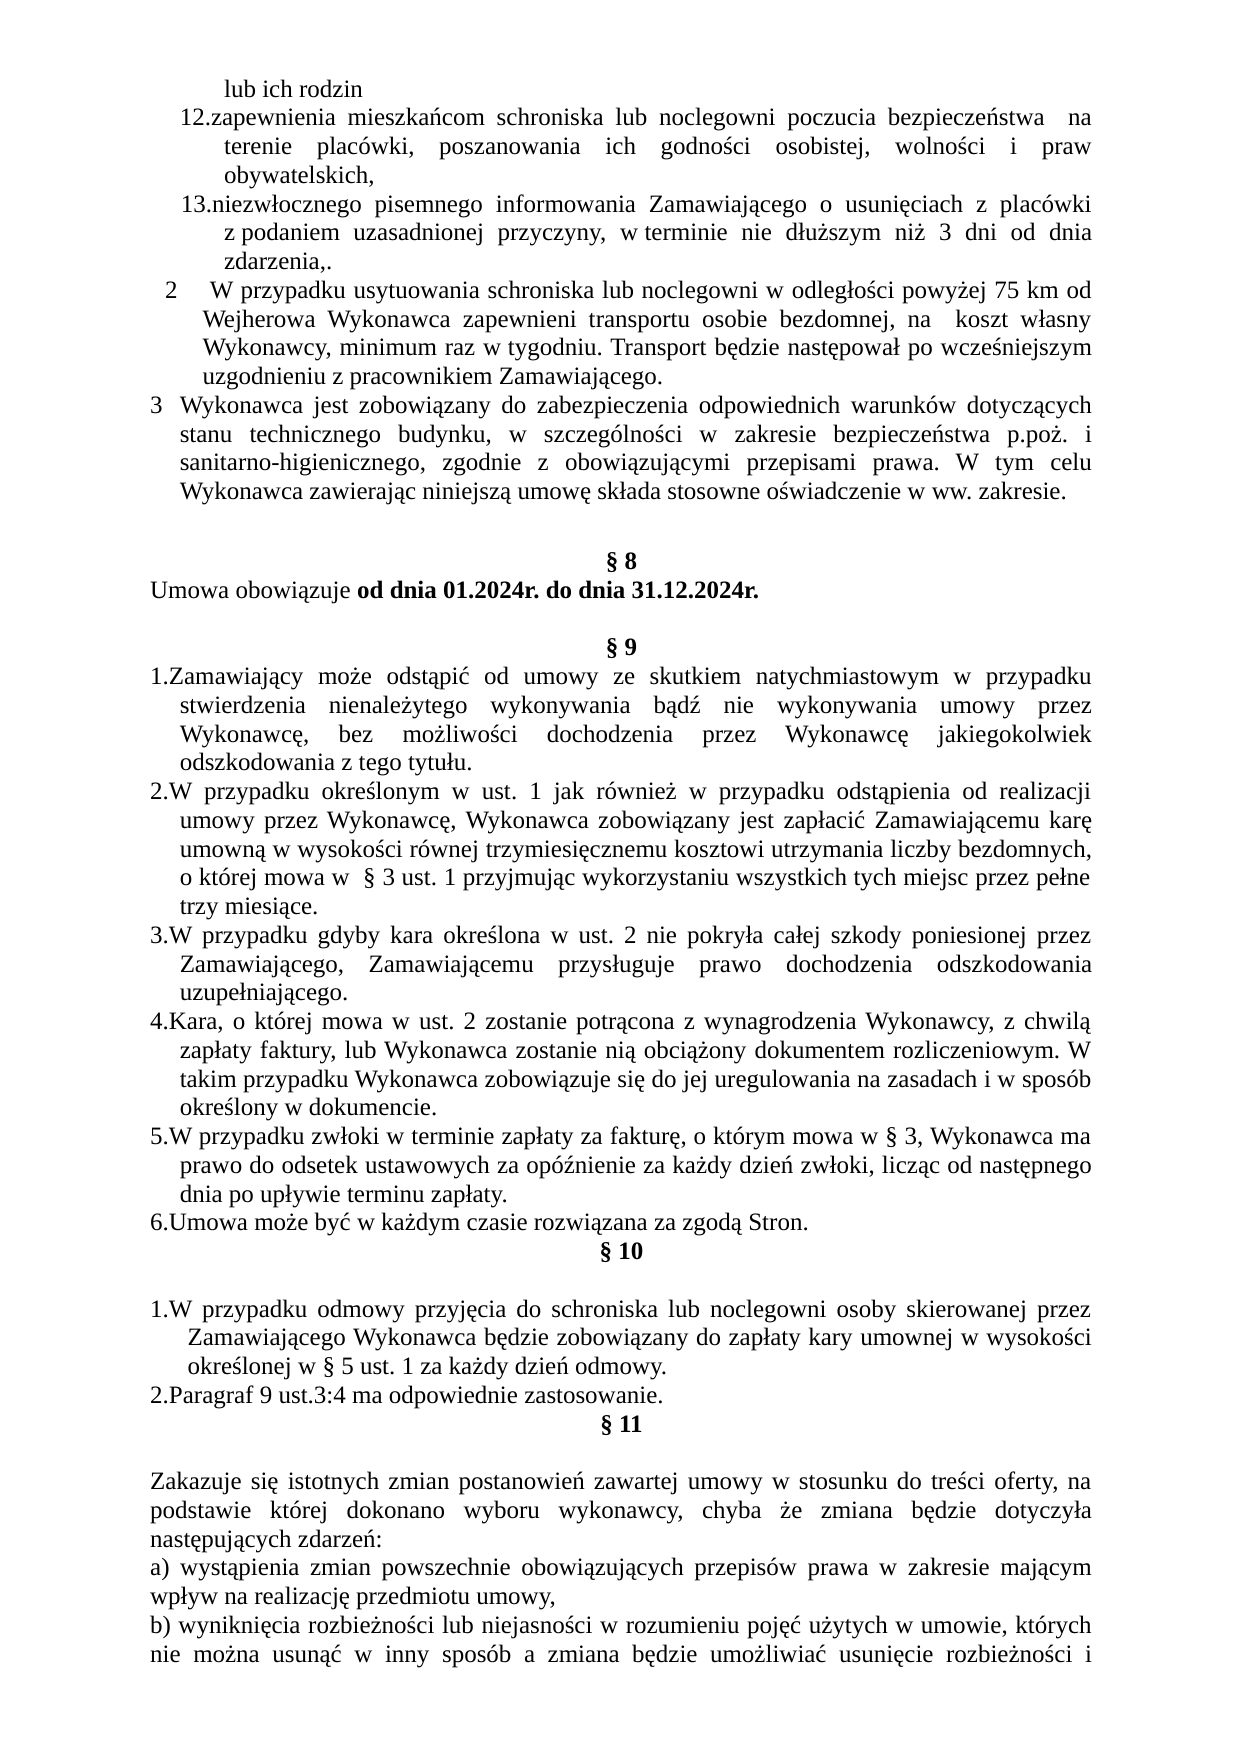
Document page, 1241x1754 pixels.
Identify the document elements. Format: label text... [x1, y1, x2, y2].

text § 11 [150, 1409, 1092, 1437]
text 6.Umowa może być w każdym czasie rozwiązana za zgodą Stron. [150, 1207, 1092, 1236]
text a) wystąpienia zmian powszechnie obowiązujących przepisów prawa w zakresie mającym wpływ na realizację przedmiotu umowy, [150, 1552, 1092, 1610]
text 1.Zamawiający może odstąpić od umowy ze skutkiem natychmiastowym w przypadku stwierdzenia nienależytego wykonywania bądź nie wykonywania umowy przez Wykonawcę, bez możliwości dochodzenia przez Wykonawcę jakiegokolwiek odszkodowania z tego tytułu. [150, 661, 1092, 776]
text § 9 [150, 632, 1092, 661]
text Zakazuje się istotnych zmian postanowień zawartej umowy w stosunku do treści oferty, na podstawie której dokonano wyboru wykonawcy, chyba że zmiana będzie dotyczyła następujących zdarzeń: [150, 1466, 1092, 1552]
text § 8 [150, 546, 1092, 575]
list W przypadku usytuowania schroniska lub noclegowni w odległości powyżej 75 km od Wejherowa Wykonawca zapewnieni transportu osobie bezdomnej, na koszt własny Wykonawcy, minimum raz w tygodniu. Transport będzie następował po wcześniejszym uzgodnieniu z pracownikiem Zamawiającego. [165, 275, 1092, 390]
text 2.W przypadku określonym w ust. 1 jak również w przypadku odstąpienia od realizacji umowy przez Wykonawcę, Wykonawca zobowiązany jest zapłacić Zamawiającemu karę umowną w wysokości równej trzymiesięcznemu kosztowi utrzymania liczby bezdomnych, o której mowa w § 3 ust. 1 przyjmując wykorzystaniu wszystkich tych miejsc przez pełne trzy miesiące. [150, 776, 1092, 920]
text 3.W przypadku gdyby kara określona w ust. 2 nie pokryła całej szkody poniesionej przez Zamawiającego, Zamawiającemu przysługuje prawo dochodzenia odszkodowania uzupełniającego. [150, 920, 1092, 1006]
text 12.zapewnienia mieszkańcom schroniska lub noclegowni poczucia bezpieczeństwa na terenie placówki, poszanowania ich godności osobistej, wolności i praw obywatelskich, [179, 102, 1092, 189]
text 13.niezwłocznego pisemnego informowania Zamawiającego o usunięciach z placówki z podaniem uzasadnionej przyczyny, w terminie nie dłuższym niż 3 dni od dnia zdarzenia,. [181, 189, 1092, 275]
text § 10 [150, 1236, 1092, 1265]
list 1.W przypadku odmowy przyjęcia do schroniska lub noclegowni osoby skierowanej przez Zamawiającego Wykonawca będzie zobowiązany do zapłaty kary umownej w wysokości określonej w § 5 ust. 1 za każdy dzień odmowy. [150, 1294, 1092, 1380]
text 4.Kara, o której mowa w ust. 2 zostanie potrącona z wynagrodzenia Wykonawcy, z chwilą zapłaty faktury, lub Wykonawca zostanie nią obciążony dokumentem rozliczeniowym. W takim przypadku Wykonawca zobowiązuje się do jej uregulowania na zasadach i w sposób określony w dokumencie. [150, 1006, 1092, 1121]
text 5.W przypadku zwłoki w terminie zapłaty za fakturę, o którym mowa w § 3, Wykonawca ma prawo do odsetek ustawowych za opóźnienie za każdy dzień zwłoki, licząc od następnego dnia po upływie terminu zapłaty. [150, 1121, 1092, 1207]
list Wykonawca jest zobowiązany do zabezpieczenia odpowiednich warunków dotyczących stanu technicznego budynku, w szczególności w zakresie bezpieczeństwa p.poż. i sanitarno-higienicznego, zgodnie z obowiązującymi przepisami prawa. W tym celu Wykonawca zawierając niniejszą umowę składa stosowne oświadczenie w ww. zakresie. [150, 390, 1092, 505]
text Umowa obowiązuje od dnia 01.2024r. do dnia 31.12.2024r. [150, 575, 1092, 604]
text b) wyniknięcia rozbieżności lub niejasności w rozumieniu pojęć użytych w umowie, których nie można usunąć w inny sposób a zmiana będzie umożliwiać usunięcie rozbieżności i [150, 1610, 1092, 1667]
text lub ich rodzin [179, 74, 1092, 102]
list 2.Paragraf 9 ust.3:4 ma odpowiednie zastosowanie. [150, 1380, 1092, 1409]
